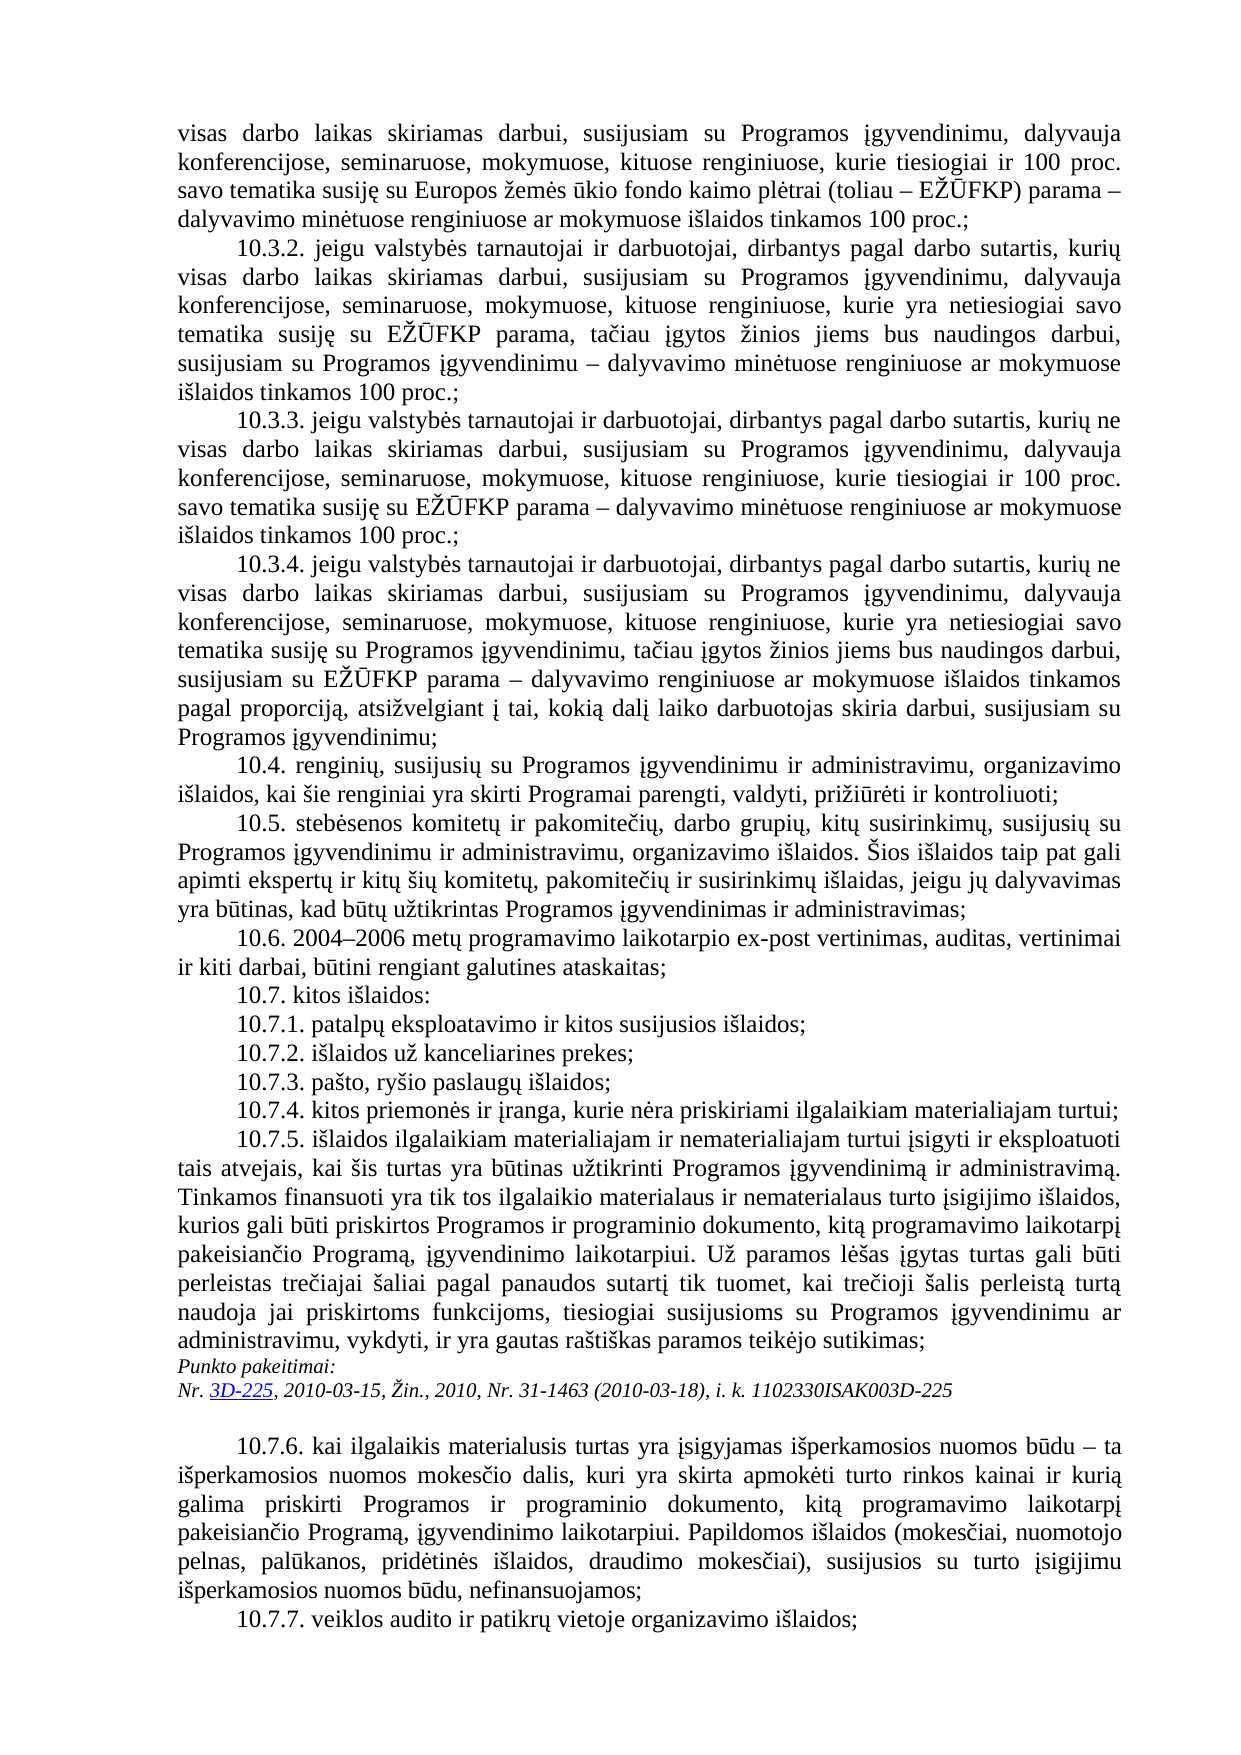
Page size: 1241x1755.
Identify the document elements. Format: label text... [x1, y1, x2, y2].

text 10.7.2. išlaidos už kanceliarines prekes; [177, 1038, 1122, 1067]
text visas darbo laikas skiriamas darbui, susijusiam su Programos įgyvendinimu, dalyvauja konferencijose, seminaruose, mokymuose, kituose renginiuose, kurie tiesiogiai ir 100 proc. savo tematika susiję su Europos žemės ūkio fondo kaimo plėtrai (toliau – EŽŪFKP) parama – dalyvavimo minėtuose renginiuose ar mokymuose išlaidos tinkamos 100 proc.; [177, 118, 1122, 233]
text 10.7.1. patalpų eksploatavimo ir kitos susijusios išlaidos; [177, 1009, 1122, 1038]
text 10.7.3. pašto, ryšio paslaugų išlaidos; [177, 1067, 1122, 1096]
text Nr. 3D-225, 2010-03-15, Žin., 2010, Nr. 31-1463 (2010-03-18), i. k. 1102330ISAK003D-225 [177, 1378, 1122, 1402]
text 10.3.4. jeigu valstybės tarnautojai ir darbuotojai, dirbantys pagal darbo sutartis, kurių ne visas darbo laikas skiriamas darbui, susijusiam su Programos įgyvendinimu, dalyvauja konferencijose, seminaruose, mokymuose, kituose renginiuose, kurie yra netiesiogiai savo tematika susiję su Programos įgyvendinimu, tačiau įgytos žinios jiems bus naudingos darbui, susijusiam su EŽŪFKP parama – dalyvavimo renginiuose ar mokymuose išlaidos tinkamos pagal proporciją, atsižvelgiant į tai, kokią dalį laiko darbuotojas skiria darbui, susijusiam su Programos įgyvendinimu; [177, 549, 1122, 751]
text 10.3.2. jeigu valstybės tarnautojai ir darbuotojai, dirbantys pagal darbo sutartis, kurių visas darbo laikas skiriamas darbui, susijusiam su Programos įgyvendinimu, dalyvauja konferencijose, seminaruose, mokymuose, kituose renginiuose, kurie yra netiesiogiai savo tematika susiję su EŽŪFKP parama, tačiau įgytos žinios jiems bus naudingos darbui, susijusiam su Programos įgyvendinimu – dalyvavimo minėtuose renginiuose ar mokymuose išlaidos tinkamos 100 proc.; [177, 233, 1122, 406]
text 10.7.7. veiklos audito ir patikrų vietoje organizavimo išlaidos; [177, 1604, 1122, 1632]
text 10.6. 2004–2006 metų programavimo laikotarpio ex-post vertinimas, auditas, vertinimai ir kiti darbai, būtini rengiant galutines ataskaitas; [177, 923, 1122, 981]
text 10.3.3. jeigu valstybės tarnautojai ir darbuotojai, dirbantys pagal darbo sutartis, kurių ne visas darbo laikas skiriamas darbui, susijusiam su Programos įgyvendinimu, dalyvauja konferencijose, seminaruose, mokymuose, kituose renginiuose, kurie tiesiogiai ir 100 proc. savo tematika susiję su EŽŪFKP parama – dalyvavimo minėtuose renginiuose ar mokymuose išlaidos tinkamos 100 proc.; [177, 406, 1122, 549]
text 10.7.4. kitos priemonės ir įranga, kurie nėra priskiriami ilgalaikiam materialiajam turtui; [177, 1096, 1122, 1124]
text 10.7.5. išlaidos ilgalaikiam materialiajam ir nematerialiajam turtui įsigyti ir eksploatuoti tais atvejais, kai šis turtas yra būtinas užtikrinti Programos įgyvendinimą ir administravimą. Tinkamos finansuoti yra tik tos ilgalaikio materialaus ir nematerialaus turto įsigijimo išlaidos, kurios gali būti priskirtos Programos ir programinio dokumento, kitą programavimo laikotarpį pakeisiančio Programą, įgyvendinimo laikotarpiui. Už paramos lėšas įgytas turtas gali būti perleistas trečiajai šaliai pagal panaudos sutartį tik tuomet, kai trečioji šalis perleistą turtą naudoja jai priskirtoms funkcijoms, tiesiogiai susijusioms su Programos įgyvendinimu ar administravimu, vykdyti, ir yra gautas raštiškas paramos teikėjo sutikimas; [177, 1124, 1122, 1354]
text 10.5. stebėsenos komitetų ir pakomitečių, darbo grupių, kitų susirinkimų, susijusių su Programos įgyvendinimu ir administravimu, organizavimo išlaidos. Šios išlaidos taip pat gali apimti ekspertų ir kitų šių komitetų, pakomitečių ir susirinkimų išlaidas, jeigu jų dalyvavimas yra būtinas, kad būtų užtikrintas Programos įgyvendinimas ir administravimas; [177, 808, 1122, 923]
text 10.7.6. kai ilgalaikis materialusis turtas yra įsigyjamas išperkamosios nuomos būdu – ta išperkamosios nuomos mokesčio dalis, kuri yra skirta apmokėti turto rinkos kainai ir kurią galima priskirti Programos ir programinio dokumento, kitą programavimo laikotarpį pakeisiančio Programą, įgyvendinimo laikotarpiui. Papildomos išlaidos (mokesčiai, nuomotojo pelnas, palūkanos, pridėtinės išlaidos, draudimo mokesčiai), susijusios su turto įsigijimu išperkamosios nuomos būdu, nefinansuojamos; [177, 1431, 1122, 1604]
text 10.4. renginių, susijusių su Programos įgyvendinimu ir administravimu, organizavimo išlaidos, kai šie renginiai yra skirti Programai parengti, valdyti, prižiūrėti ir kontroliuoti; [177, 751, 1122, 808]
text Punkto pakeitimai: [177, 1354, 1122, 1378]
text 10.7. kitos išlaidos: [177, 981, 1122, 1009]
